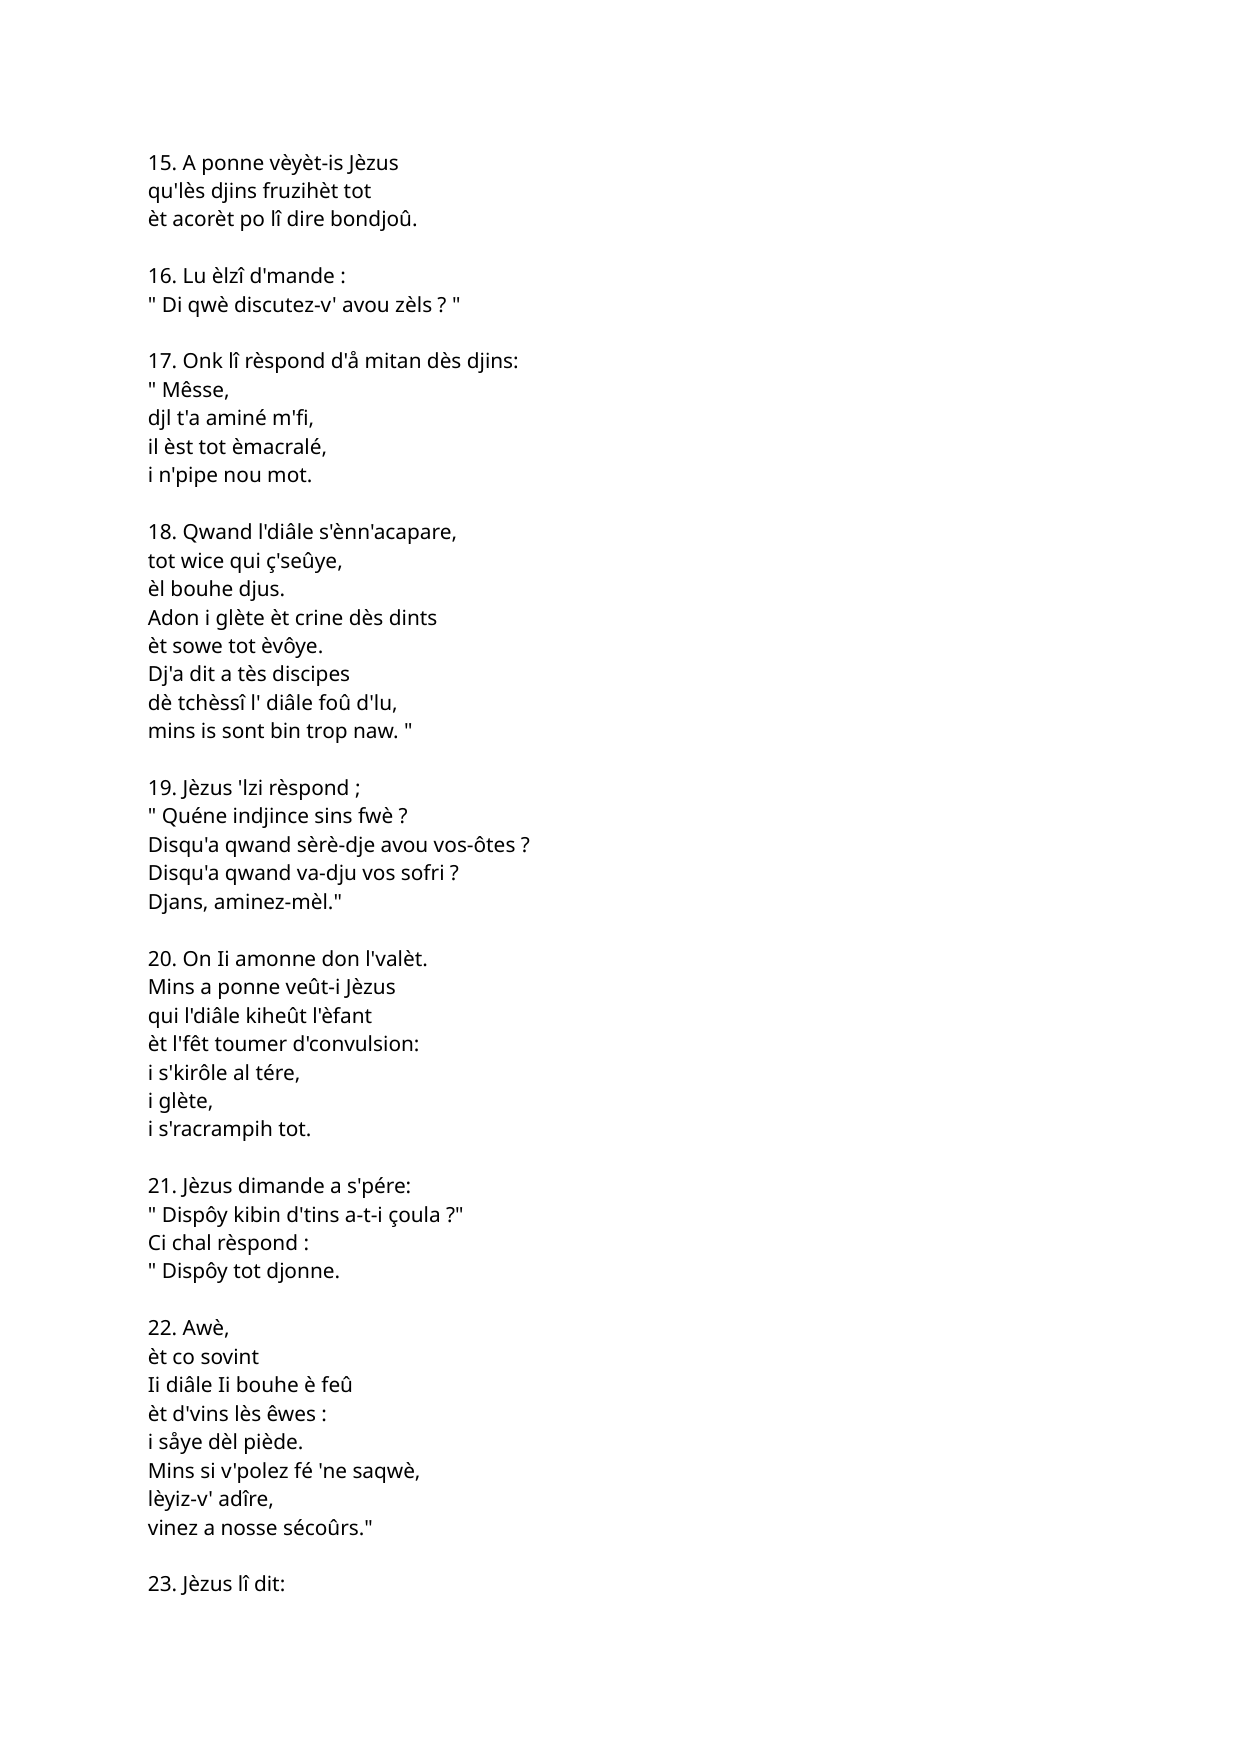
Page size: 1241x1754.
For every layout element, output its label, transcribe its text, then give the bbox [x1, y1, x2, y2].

text èt acorèt po lî dire bondjoû. [148, 204, 1093, 233]
text 15. A ponne vèyèt-is Jèzus [148, 148, 1093, 176]
text èl bouhe djus. [148, 574, 1093, 603]
text Mins si v'polez fé 'ne saqwè, [148, 1456, 1093, 1484]
text Disqu'a qwand va-dju vos sofri ? [148, 858, 1093, 887]
text Adon i glète èt crine dès dints [148, 603, 1093, 631]
text 16. Lu èlzî d'mande : [148, 261, 1093, 290]
text 18. Qwand l'diâle s'ènn'acapare, [148, 517, 1093, 546]
text " Dispôy tot djonne. [148, 1257, 1093, 1285]
text i s'kirôle al tére, [148, 1058, 1093, 1086]
text 23. Jèzus lî dit: [148, 1569, 1093, 1598]
text Ii diâle Ii bouhe è feû [148, 1370, 1093, 1399]
text tot wice qui ç'seûye, [148, 546, 1093, 574]
text lèyiz-v' adîre, [148, 1484, 1093, 1513]
text " Di qwè discutez-v' avou zèls ? " [148, 290, 1093, 318]
text 20. On Ii amonne don l'valèt. [148, 944, 1093, 972]
text Ci chal rèspond : [148, 1228, 1093, 1257]
text dè tchèssî l' diâle foû d'lu, [148, 688, 1093, 716]
text èt d'vins lès êwes : [148, 1399, 1093, 1427]
text i n'pipe nou mot. [148, 460, 1093, 489]
text djl t'a aminé m'fi, [148, 403, 1093, 432]
text Djans, aminez-mèl." [148, 887, 1093, 915]
text vinez a nosse sécoûrs." [148, 1513, 1093, 1541]
text 17. Onk lî rèspond d'å mitan dès djins: [148, 347, 1093, 375]
text " Dispôy kibin d'tins a-t-i çoula ?" [148, 1200, 1093, 1228]
text 19. Jèzus 'lzi rèspond ; [148, 773, 1093, 802]
text 21. Jèzus dimande a s'pére: [148, 1171, 1093, 1200]
text " Quéne indjince sins fwè ? [148, 802, 1093, 830]
text mins is sont bin trop naw. " [148, 716, 1093, 745]
text Mins a ponne veût-i Jèzus [148, 972, 1093, 1001]
text 22. Awè, [148, 1313, 1093, 1342]
text èt sowe tot èvôye. [148, 631, 1093, 659]
text Dj'a dit a tès discipes [148, 659, 1093, 688]
text i s'racrampih tot. [148, 1114, 1093, 1143]
text qu'lès djins fruzihèt tot [148, 176, 1093, 204]
text " Mêsse, [148, 375, 1093, 403]
text èt l'fêt toumer d'convulsion: [148, 1029, 1093, 1058]
text il èst tot èmacralé, [148, 432, 1093, 460]
text Disqu'a qwand sèrè-dje avou vos-ôtes ? [148, 830, 1093, 858]
text qui l'diâle kiheût l'èfant [148, 1001, 1093, 1029]
text èt co sovint [148, 1342, 1093, 1370]
text i glète, [148, 1086, 1093, 1114]
text i såye dèl piède. [148, 1427, 1093, 1456]
